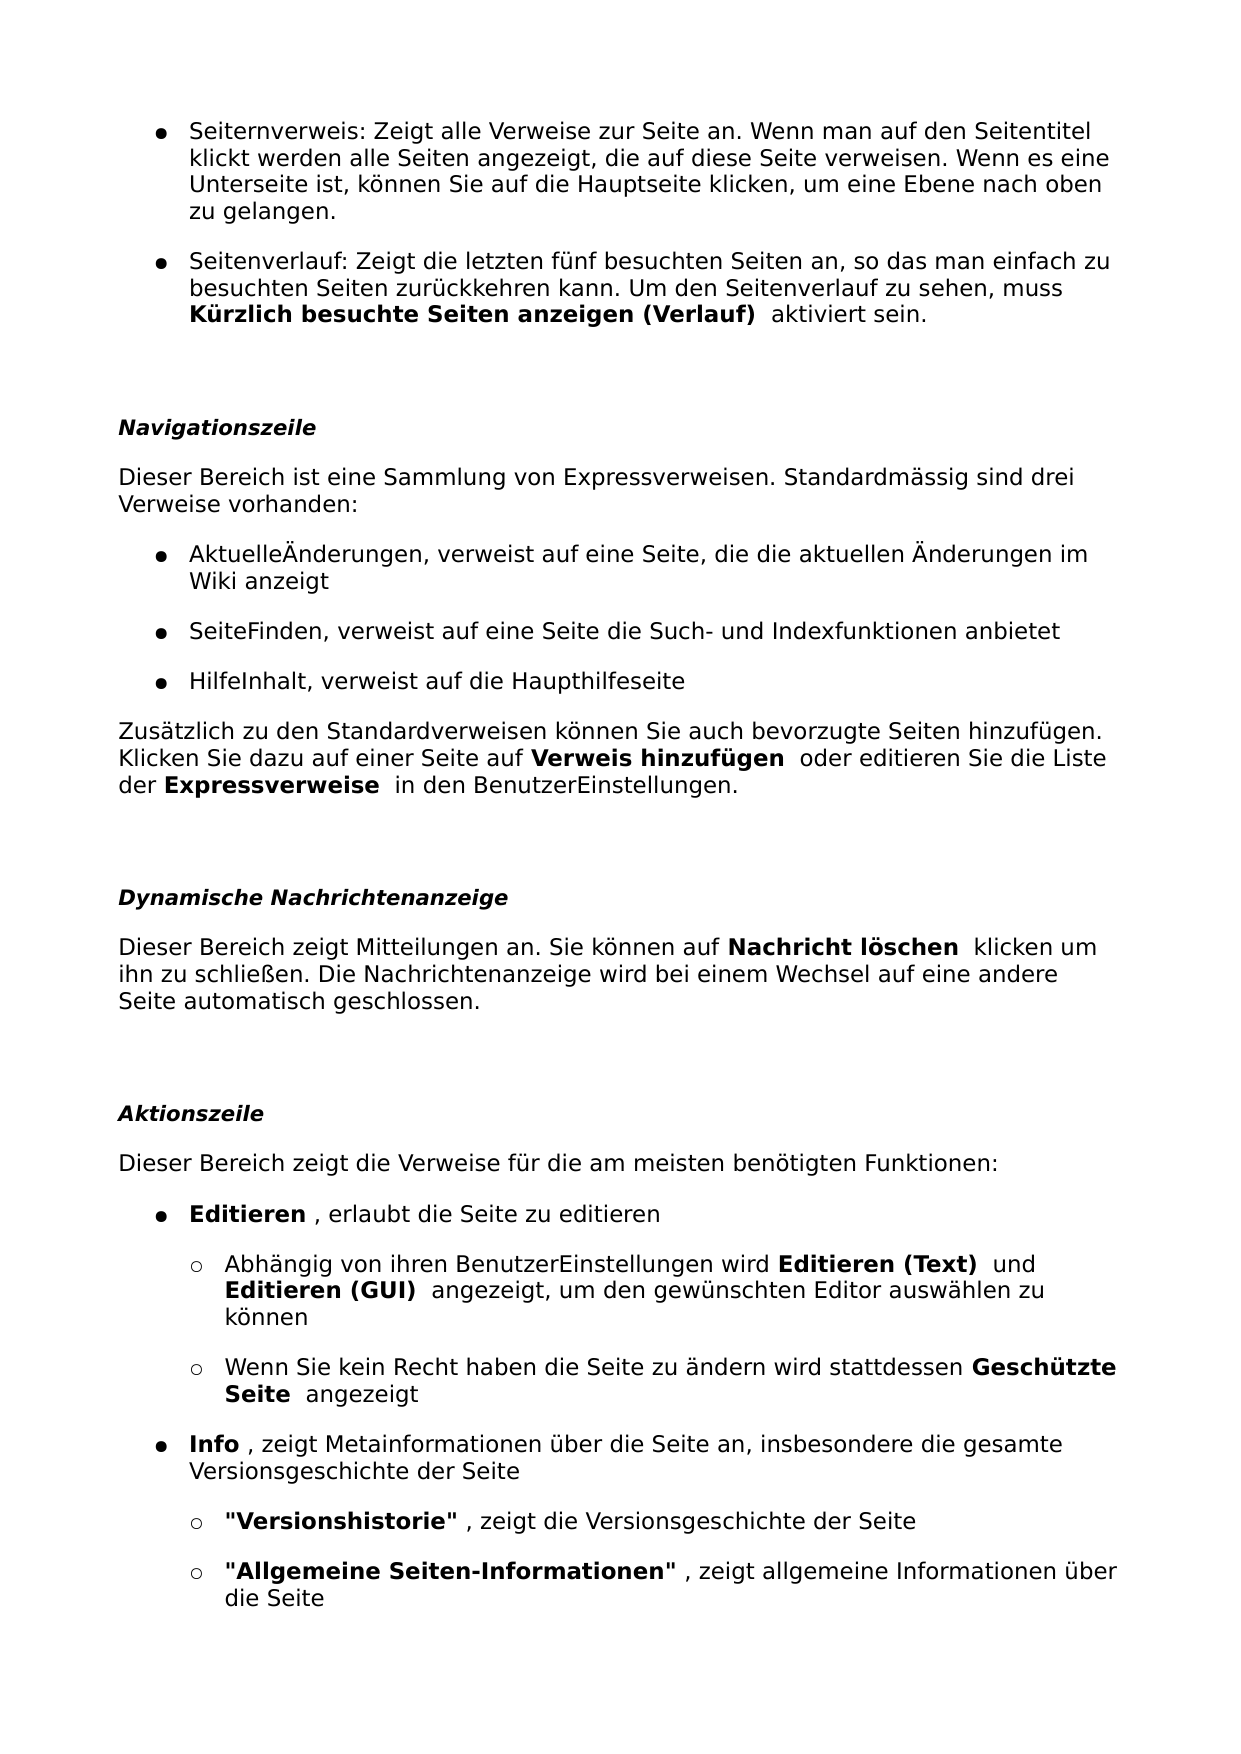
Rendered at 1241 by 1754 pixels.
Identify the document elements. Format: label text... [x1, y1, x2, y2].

list Seitenverlauf: Zeigt die letzten fünf besuchten Seiten an, so das man einfach zu besuchten Seiten zurückkehren kann. Um den Seitenverlauf zu sehen, muss Kürzlich besuchte Seiten anzeigen (Verlauf) aktiviert sein. [153, 248, 1122, 328]
text Dieser Bereich zeigt Mitteilungen an. Sie können auf Nachricht löschen klicken um ihn zu schließen. Die Nachrichtenanzeige wird bei einem Wechsel auf eine andere Seite automatisch geschlossen. [118, 934, 1122, 1014]
list "Versionshistorie" , zeigt die Versionsgeschichte der Seite [189, 1508, 1122, 1535]
list Seiternverweis: Zeigt alle Verweise zur Seite an. Wenn man auf den Seitentitel klickt werden alle Seiten angezeigt, die auf diese Seite verweisen. Wenn es eine Unterseite ist, können Sie auf die Hauptseite klicken, um eine Ebene nach oben zu gelangen. [153, 118, 1122, 225]
text Dieser Bereich ist eine Sammlung von Expressverweisen. Standardmässig sind drei Verweise vorhanden: [118, 464, 1122, 518]
list HilfeInhalt, verweist auf die Haupthilfeseite [153, 668, 1122, 695]
list Info , zeigt Metainformationen über die Seite an, insbesondere die gesamte Versionsgeschichte der Seite [153, 1431, 1122, 1485]
subtitle Dynamische Nachrichtenanzeige [118, 886, 1122, 910]
list Wenn Sie kein Recht haben die Seite zu ändern wird stattdessen Geschützte Seite angezeigt [189, 1354, 1122, 1408]
list "Allgemeine Seiten-Informationen" , zeigt allgemeine Informationen über die Seite [189, 1558, 1122, 1612]
subtitle Aktionszeile [118, 1102, 1122, 1126]
list SeiteFinden, verweist auf eine Seite die Such- und Indexfunktionen anbietet [153, 618, 1122, 645]
list AktuelleÄnderungen, verweist auf eine Seite, die die aktuellen Änderungen im Wiki anzeigt [153, 541, 1122, 594]
text Zusätzlich zu den Standardverweisen können Sie auch bevorzugte Seiten hinzufügen. Klicken Sie dazu auf einer Seite auf Verweis hinzufügen oder editieren Sie die Liste der Expressverweise in den BenutzerEinstellungen. [118, 718, 1122, 798]
list Abhängig von ihren BenutzerEinstellungen wird Editieren (Text) und Editieren (GUI) angezeigt, um den gewünschten Editor auswählen zu können [189, 1251, 1122, 1331]
text Dieser Bereich zeigt die Verweise für die am meisten benötigten Funktionen: [118, 1151, 1122, 1177]
list Editieren , erlaubt die Seite zu editieren [153, 1201, 1122, 1227]
subtitle Navigationszeile [118, 415, 1122, 440]
